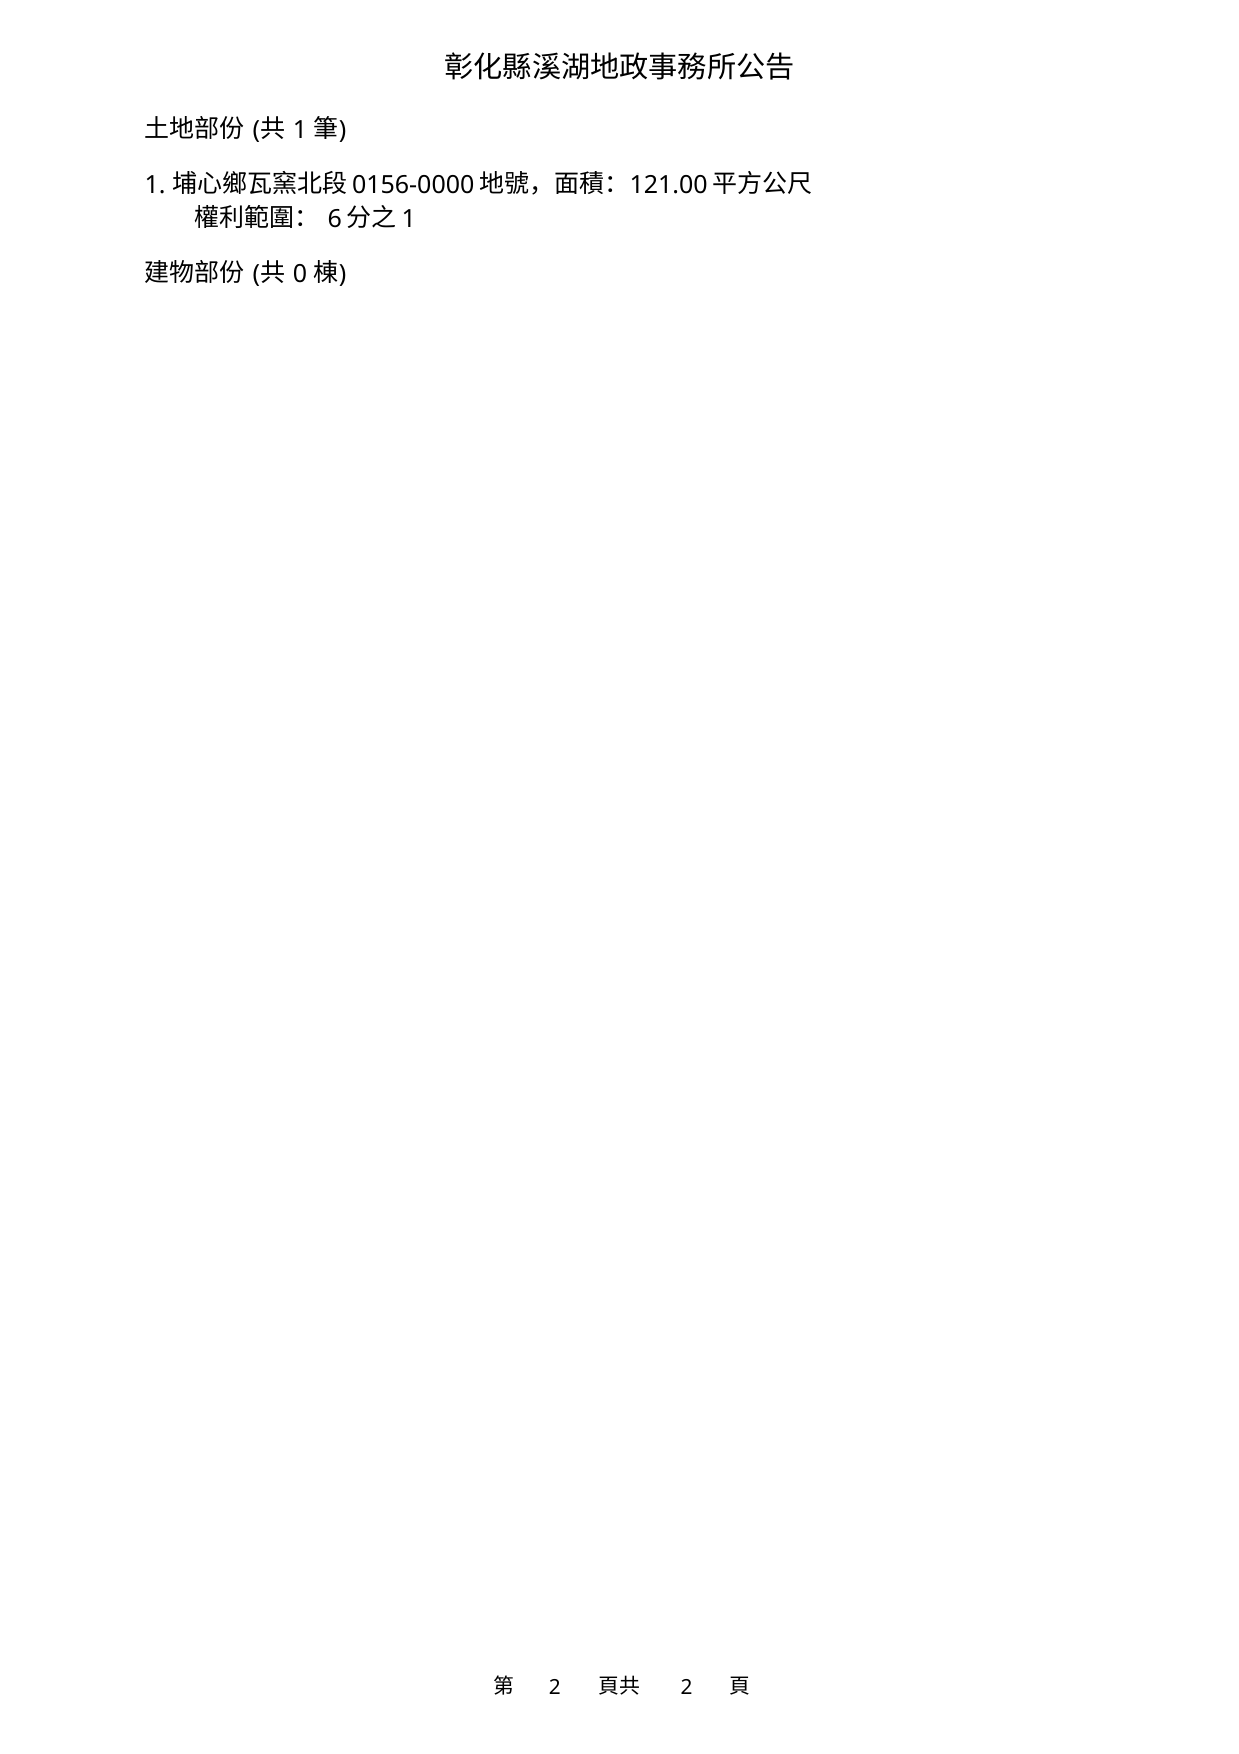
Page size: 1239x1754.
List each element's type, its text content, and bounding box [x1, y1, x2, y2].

table_cell [653, 310, 719, 1666]
table_cell 土地部份 (共 1 筆) [62, 95, 1177, 166]
table_cell [1177, 41, 1239, 94]
table_cell [1177, 95, 1239, 166]
table_cell [524, 310, 585, 1666]
table_cell 2 [524, 1666, 585, 1707]
table_cell [1177, 239, 1239, 310]
table_cell [62, 310, 483, 1666]
table_cell [720, 310, 760, 1666]
table_cell [62, 1666, 483, 1707]
table_header [1177, 0, 1239, 41]
table_cell 建物部份 (共 0 棟) [62, 239, 1177, 310]
table_header [653, 0, 719, 41]
table_cell [585, 310, 653, 1666]
table_cell [483, 310, 523, 1666]
table_header [760, 0, 1177, 41]
table_cell 彰化縣溪湖地政事務所公告 [62, 41, 1177, 94]
table_header [585, 0, 653, 41]
table_cell [1177, 1666, 1239, 1707]
table_cell 第 [483, 1666, 523, 1707]
table_cell [760, 310, 1177, 1666]
table_cell [0, 166, 62, 238]
table_cell [760, 1666, 1177, 1707]
table_cell [0, 1666, 62, 1707]
table_header [524, 0, 585, 41]
table_cell [1177, 166, 1239, 238]
table_cell 1. 埔心鄉瓦窯北段0156-0000地號，面積：121.00平方公尺 權利範圍： 6分之1 [62, 166, 1177, 238]
table_cell [0, 41, 62, 94]
table_cell [1177, 310, 1239, 1666]
table_cell 頁共 [585, 1666, 653, 1707]
table_cell [0, 95, 62, 166]
table_header [483, 0, 523, 41]
table_header [0, 0, 62, 41]
table_cell 2 [653, 1666, 719, 1707]
table_cell 頁 [720, 1666, 760, 1707]
table_header [62, 0, 483, 41]
table_cell [0, 310, 62, 1666]
table_cell [0, 239, 62, 310]
table_header [720, 0, 760, 41]
